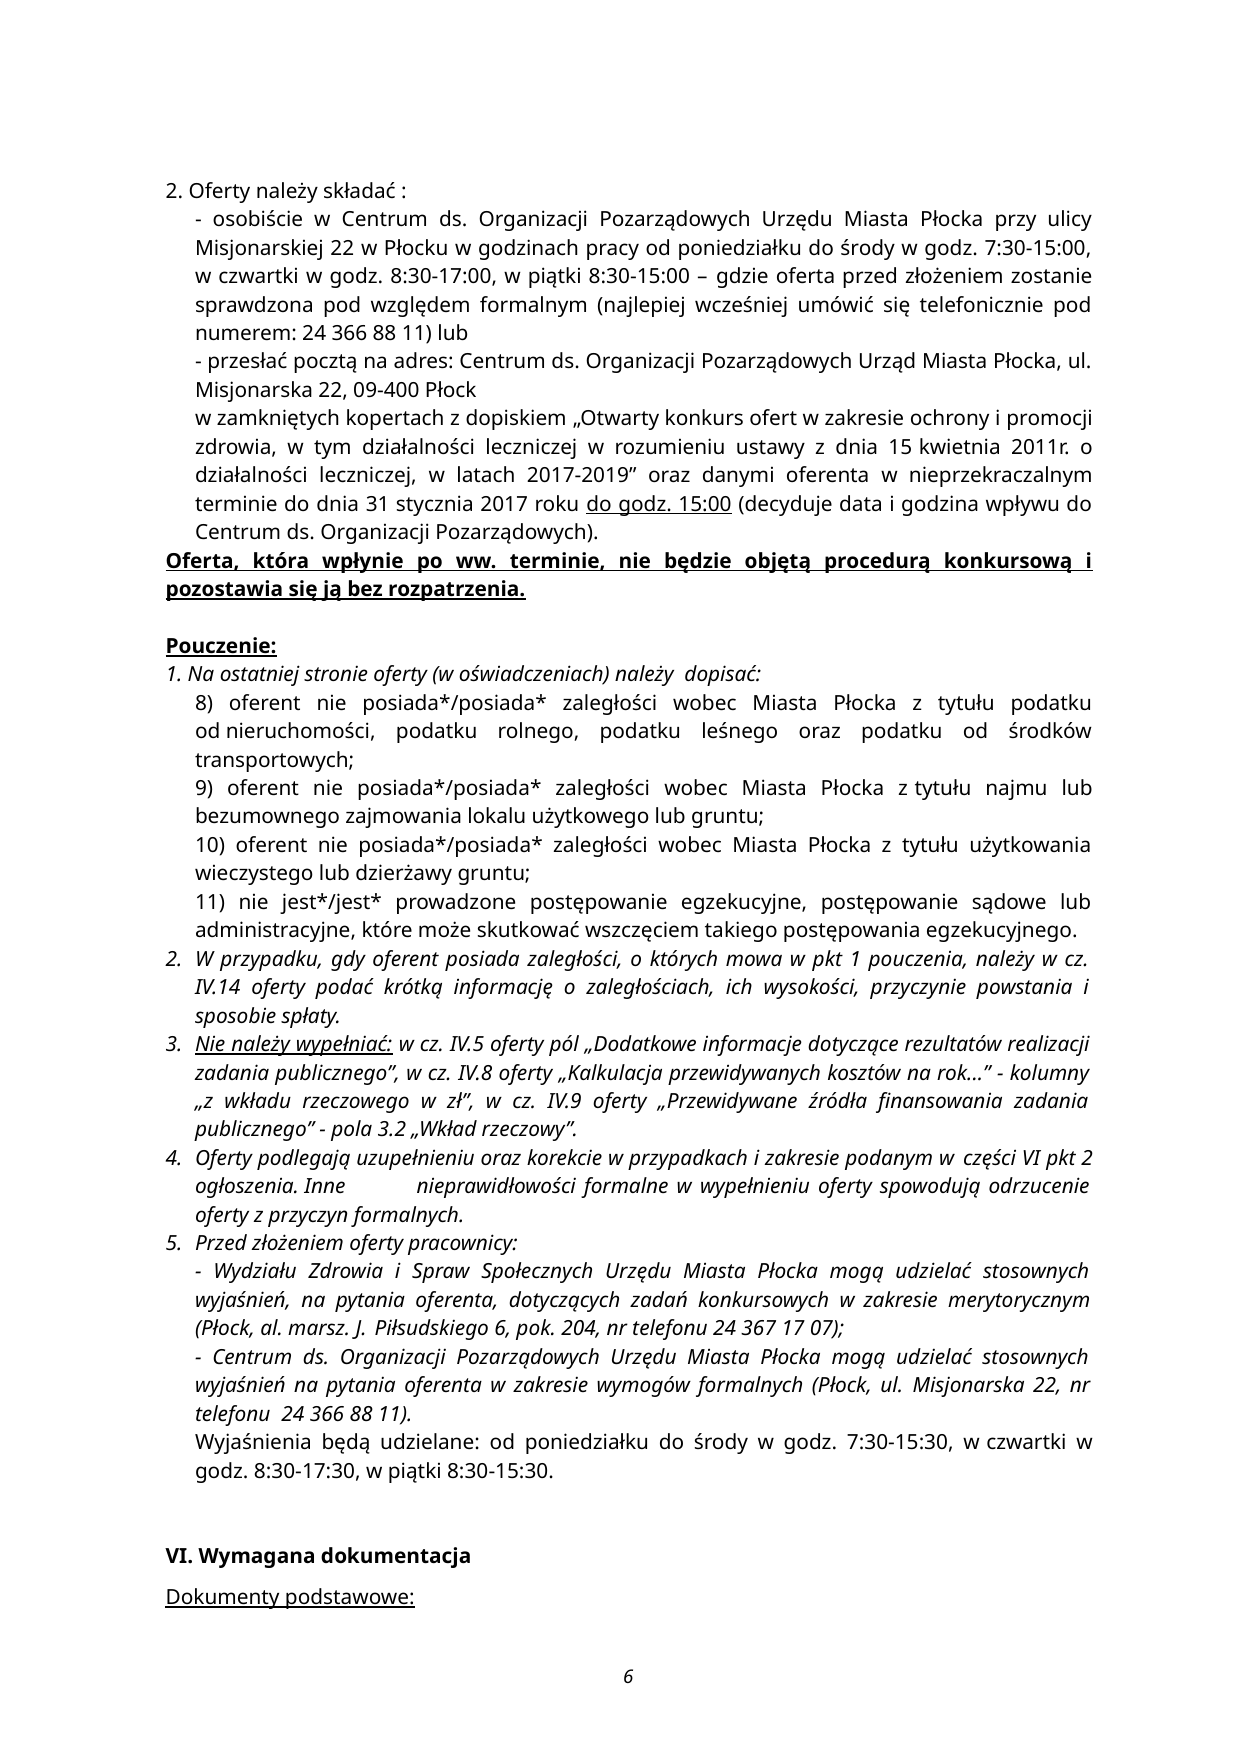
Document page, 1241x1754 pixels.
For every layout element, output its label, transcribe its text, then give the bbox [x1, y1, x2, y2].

text 4. Oferty podlegają uzupełnieniu oraz korekcie w przypadkach i zakresie podanym w części VI pkt 2 ogłoszenia. Inne nieprawidłowości formalne w wypełnieniu oferty spowodują odrzucenie oferty z przyczyn formalnych. [165, 1143, 1093, 1228]
text Dokumenty podstawowe: [165, 1582, 1093, 1610]
text VI. Wymagana dokumentacja [165, 1541, 1093, 1569]
text w zamkniętych kopertach z dopiskiem „Otwarty konkurs ofert w zakresie ochrony i promocji zdrowia, w tym działalności leczniczej w rozumieniu ustawy z dnia 15 kwietnia 2011r. o działalności leczniczej, w latach 2017-2019” oraz danymi oferenta w nieprzekraczalnym terminie do dnia 31 stycznia 2017 roku do godz. 15:00 (decyduje data i godzina wpływu do Centrum ds. Organizacji Pozarządowych). [195, 403, 1093, 546]
text 11) nie jest*/jest* prowadzone postępowanie egzekucyjne, postępowanie sądowe lub administracyjne, które może skutkować wszczęciem takiego postępowania egzekucyjnego. [195, 887, 1093, 944]
list - osobiście w Centrum ds. Organizacji Pozarządowych Urzędu Miasta Płocka przy ulicy Misjonarskiej 22 w Płocku w godzinach pracy od poniedziałku do środy w godz. 7:30-15:00, w czwartki w godz. 8:30-17:00, w piątki 8:30-15:00 – gdzie oferta przed złożeniem zostanie sprawdzona pod względem formalnym (najlepiej wcześniej umówić się telefonicznie pod numerem: 24 366 88 11) lub [165, 204, 1093, 347]
text Oferta, która wpłynie po ww. terminie, nie będzie objętą procedurą konkursową i [165, 546, 1093, 570]
text 9) oferent nie posiada*/posiada* zaległości wobec Miasta Płocka z tytułu najmu lub bezumownego zajmowania lokalu użytkowego lub gruntu; [195, 773, 1093, 830]
list - przesłać pocztą na adres: Centrum ds. Organizacji Pozarządowych Urząd Miasta Płocka, ul. Misjonarska 22, 09-400 Płock [165, 347, 1093, 403]
text 2. Oferty należy składać : [165, 176, 1093, 204]
text 10) oferent nie posiada*/posiada* zaległości wobec Miasta Płocka z tytułu użytkowania wieczystego lub dzierżawy gruntu; [195, 830, 1093, 887]
text 8) oferent nie posiada*/posiada* zaległości wobec Miasta Płocka z tytułu podatku od nieruchomości, podatku rolnego, podatku leśnego oraz podatku od środków transportowych; [195, 688, 1093, 773]
text 5. Przed złożeniem oferty pracownicy: [165, 1228, 1093, 1257]
text Pouczenie: [165, 631, 1093, 659]
text - Centrum ds. Organizacji Pozarządowych Urzędu Miasta Płocka mogą udzielać stosownych wyjaśnień na pytania oferenta w zakresie wymogów formalnych (Płock, ul. Misjonarska 22, nr telefonu 24 366 88 11). [165, 1342, 1093, 1427]
text - Wydziału Zdrowia i Spraw Społecznych Urzędu Miasta Płocka mogą udzielać stosownych wyjaśnień, na pytania oferenta, dotyczących zadań konkursowych w zakresie merytorycznym (Płock, al. marsz. J. Piłsudskiego 6, pok. 204, nr telefonu 24 367 17 07); [165, 1257, 1093, 1342]
text pozostawia się ją bez rozpatrzenia. [165, 571, 1093, 603]
text 2. W przypadku, gdy oferent posiada zaległości, o których mowa w pkt 1 pouczenia, należy w cz. IV.14 oferty podać krótką informację o zaległościach, ich wysokości, przyczynie powstania i sposobie spłaty. [165, 944, 1093, 1029]
text 3. Nie należy wypełniać: w cz. IV.5 oferty pól „Dodatkowe informacje dotyczące rezultatów realizacji zadania publicznego”, w cz. IV.8 oferty „Kalkulacja przewidywanych kosztów na rok...” - kolumny „z wkładu rzeczowego w zł”, w cz. IV.9 oferty „Przewidywane źródła finansowania zadania publicznego” - pola 3.2 „Wkład rzeczowy”. [165, 1029, 1093, 1143]
text 1. Na ostatniej stronie oferty (w oświadczeniach) należy dopisać: [165, 659, 1093, 688]
text Wyjaśnienia będą udzielane: od poniedziałku do środy w godz. 7:30-15:30, w czwartki w godz. 8:30-17:30, w piątki 8:30-15:30. [165, 1427, 1093, 1484]
